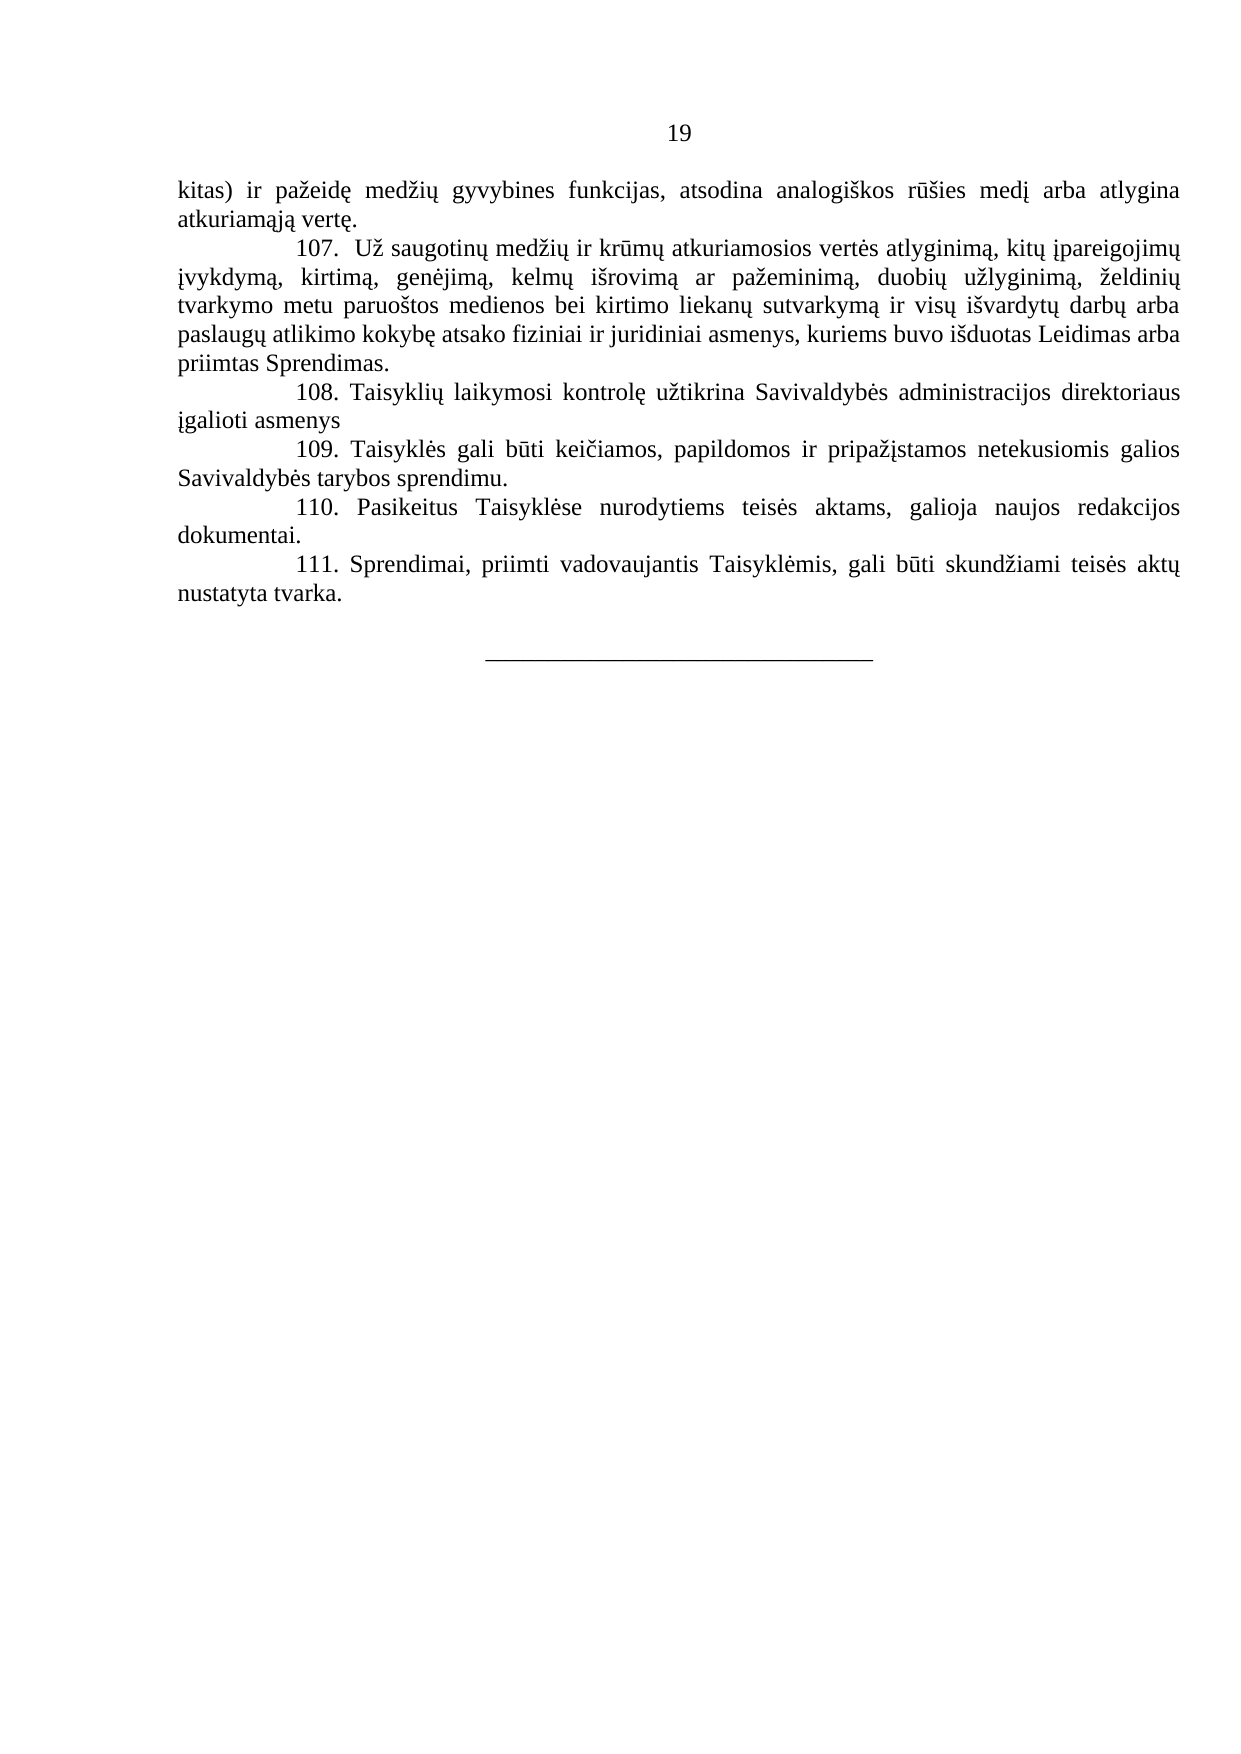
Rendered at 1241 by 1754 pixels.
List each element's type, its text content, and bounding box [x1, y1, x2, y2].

text _______________________________ [177, 636, 1181, 664]
text 108. Taisyklių laikymosi kontrolę užtikrina Savivaldybės administracijos direktoriaus įgalioti asmenys [177, 377, 1181, 434]
text 107. Už saugotinų medžių ir krūmų atkuriamosios vertės atlyginimą, kitų įpareigojimų įvykdymą, kirtimą, genėjimą, kelmų išrovimą ar pažeminimą, duobių užlyginimą, želdinių tvarkymo metu paruoštos medienos bei kirtimo liekanų sutvarkymą ir visų išvardytų darbų arba paslaugų atlikimo kokybę atsako fiziniai ir juridiniai asmenys, kuriems buvo išduotas Leidimas arba priimtas Sprendimas. [177, 233, 1181, 377]
text 109. Taisyklės gali būti keičiamos, papildomos ir pripažįstamos netekusiomis galios Savivaldybės tarybos sprendimu. [177, 434, 1181, 492]
text 111. Sprendimai, priimti vadovaujantis Taisyklėmis, gali būti skundžiami teisės aktų nustatyta tvarka. [177, 549, 1181, 607]
text kitas) ir pažeidę medžių gyvybines funkcijas, atsodina analogiškos rūšies medį arba atlygina atkuriamąją vertę. [177, 176, 1181, 233]
text 110. Pasikeitus Taisyklėse nurodytiems teisės aktams, galioja naujos redakcijos dokumentai. [177, 492, 1181, 549]
